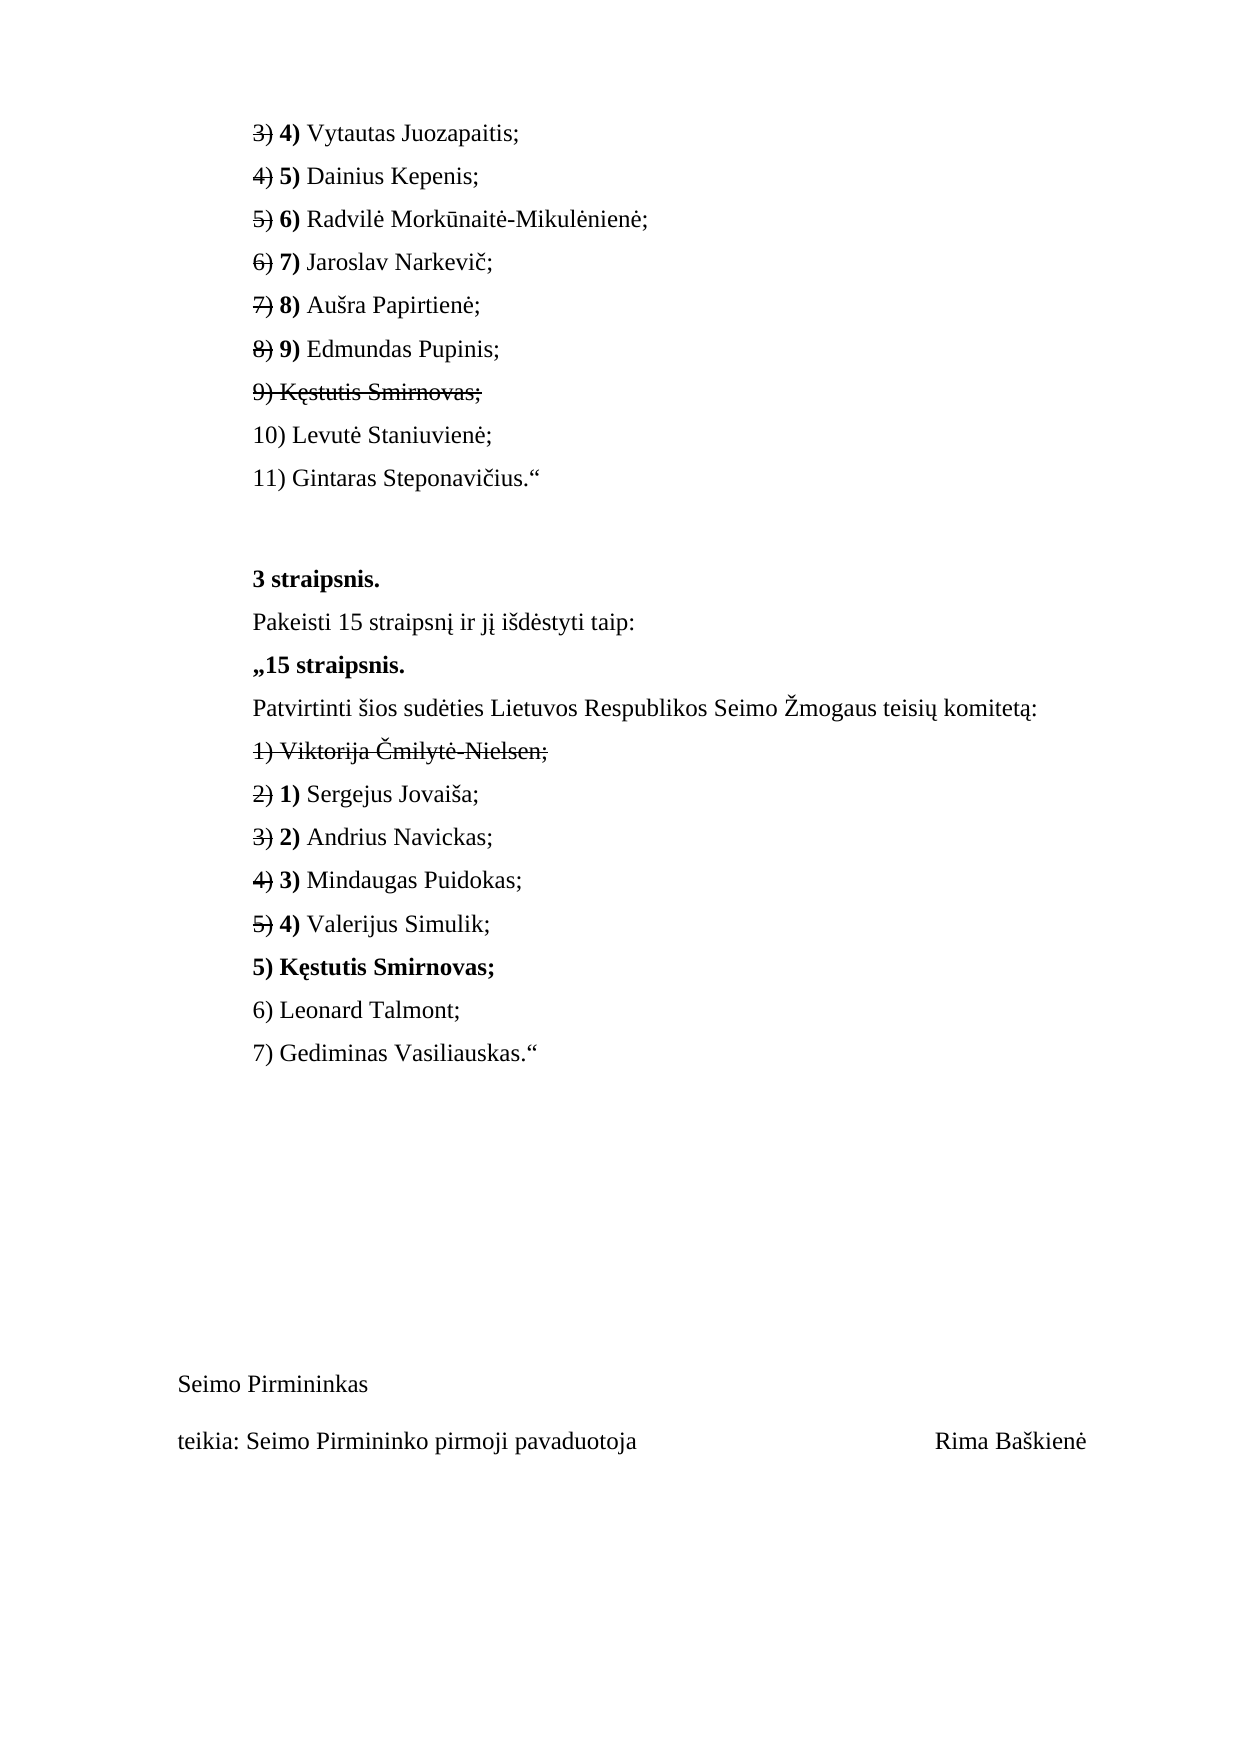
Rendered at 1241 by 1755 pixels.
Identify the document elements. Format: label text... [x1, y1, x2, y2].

text Seimo Pirmininkas [177, 1369, 1152, 1397]
text 6) Leonard Talmont; [177, 995, 1152, 1024]
text 8) 9) Edmundas Pupinis; [177, 334, 1152, 362]
text „15 straipsnis. [177, 650, 1152, 679]
text 6) 7) Jaroslav Narkevič; [177, 247, 1152, 276]
text 7) 8) Aušra Papirtienė; [177, 291, 1152, 319]
text 4) 3) Mindaugas Puidokas; [177, 866, 1152, 894]
text 10) Levutė Staniuvienė; [177, 420, 1152, 449]
text 9) Kęstutis Smirnovas; [177, 377, 1152, 406]
text 11) Gintaras Steponavičius.“ [177, 463, 1152, 492]
text 1) Viktorija Čmilytė-Nielsen; [177, 736, 1152, 765]
text 5) 6) Radvilė Morkūnaitė-Mikulėnienė; [177, 204, 1152, 233]
text 5) Kęstutis Smirnovas; [177, 952, 1152, 981]
text 2) 1) Sergejus Jovaiša; [177, 779, 1152, 808]
text Patvirtinti šios sudėties Lietuvos Respublikos Seimo Žmogaus teisių komitetą: [177, 693, 1152, 722]
text Pakeisti 15 straipsnį ir jį išdėstyti taip: [177, 607, 1152, 636]
text 3 straipsnis. [177, 564, 1152, 592]
text 3) 2) Andrius Navickas; [177, 822, 1152, 851]
text 5) 4) Valerijus Simulik; [177, 909, 1152, 937]
text 7) Gediminas Vasiliauskas.“ [177, 1038, 1152, 1067]
text 4) 5) Dainius Kepenis; [177, 161, 1152, 190]
text 3) 4) Vytautas Juozapaitis; [177, 118, 1152, 147]
text teikia: Seimo Pirmininko pirmoji pavaduotoja Rima Baškienė [177, 1426, 1152, 1455]
